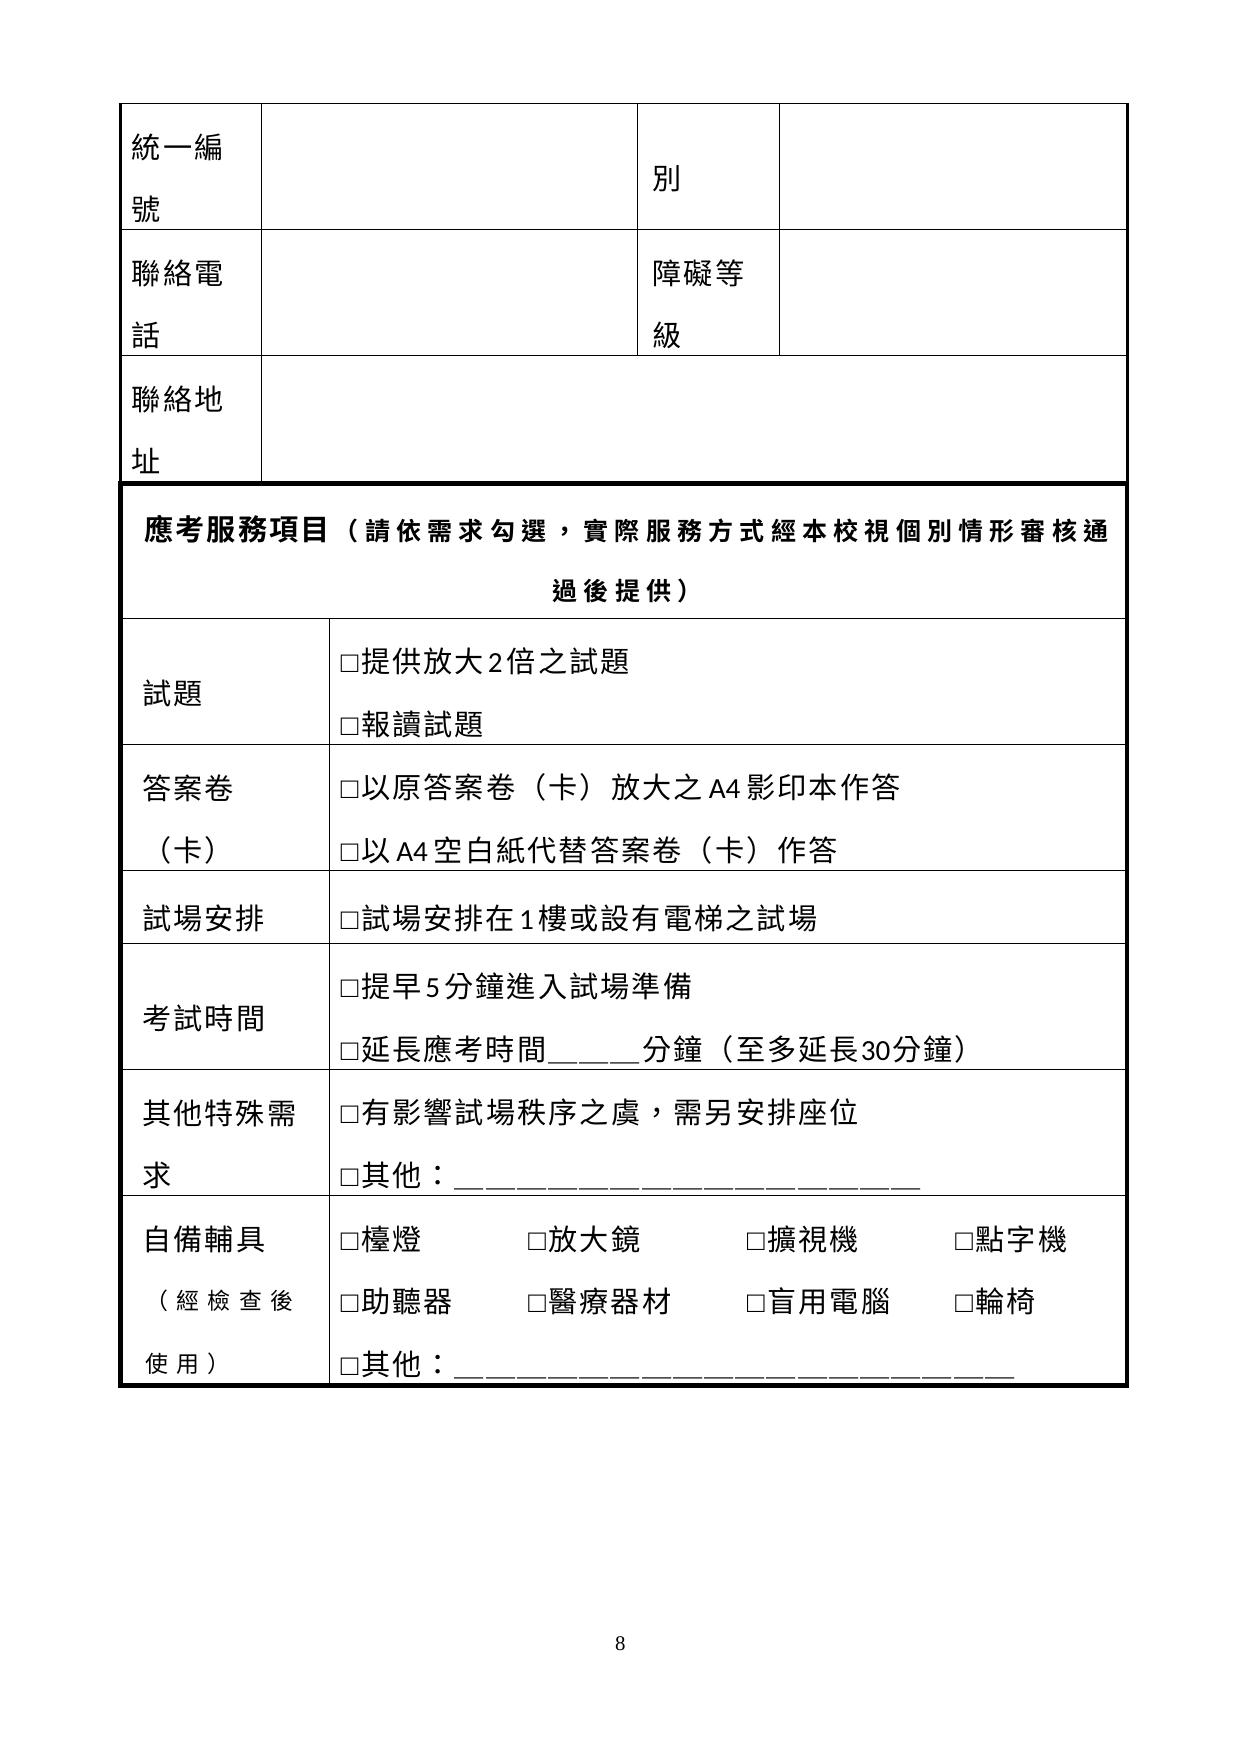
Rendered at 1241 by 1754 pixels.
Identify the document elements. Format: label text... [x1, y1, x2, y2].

table_cell [780, 104, 1126, 229]
table_cell □有影響試場秩序之虞，需另安排座位 □其他：＿＿＿＿＿＿＿＿＿＿＿＿＿＿＿ [330, 1070, 1125, 1195]
table_cell □檯燈 □放大鏡 □擴視機 □點字機 □助聽器 □醫療器材 □盲用電腦 □輪椅 □其他：＿＿＿＿＿＿＿＿＿＿＿＿＿＿＿＿＿＿ [330, 1196, 1125, 1383]
table_cell 其他特殊需求 [123, 1070, 329, 1195]
table_cell 試題 [123, 619, 329, 744]
table_cell □以原答案卷（卡）放大之A4影印本作答 □以A4空白紙代替答案卷（卡）作答 [330, 745, 1125, 870]
table_cell □提早5分鐘進入試場準備 □延長應考時間＿＿＿分鐘（至多延長30分鐘） [330, 944, 1125, 1069]
table_cell □提供放大2倍之試題 □報讀試題 [330, 619, 1125, 744]
table_cell □試場安排在1樓或設有電梯之試場 [330, 871, 1125, 943]
table_cell 聯絡地址 [122, 356, 261, 481]
table_cell [262, 356, 1126, 481]
table_cell [262, 230, 637, 355]
table_cell 障礙等級 [638, 230, 779, 355]
table_cell 統一編號 [122, 104, 261, 229]
table_cell 聯絡電話 [122, 230, 261, 355]
table_cell 答案卷（卡） [123, 745, 329, 870]
table_cell 應考服務項目（請依需求勾選，實際服務方式經本校視個別情形審核通過後提供） [123, 486, 1125, 618]
table_cell 考試時間 [123, 944, 329, 1069]
table_cell 自備輔具 （經檢查後使用） [123, 1196, 329, 1383]
table_cell 試場安排 [123, 871, 329, 943]
table_cell 別 [638, 104, 779, 229]
table_cell [262, 104, 637, 229]
table_cell [780, 230, 1126, 355]
